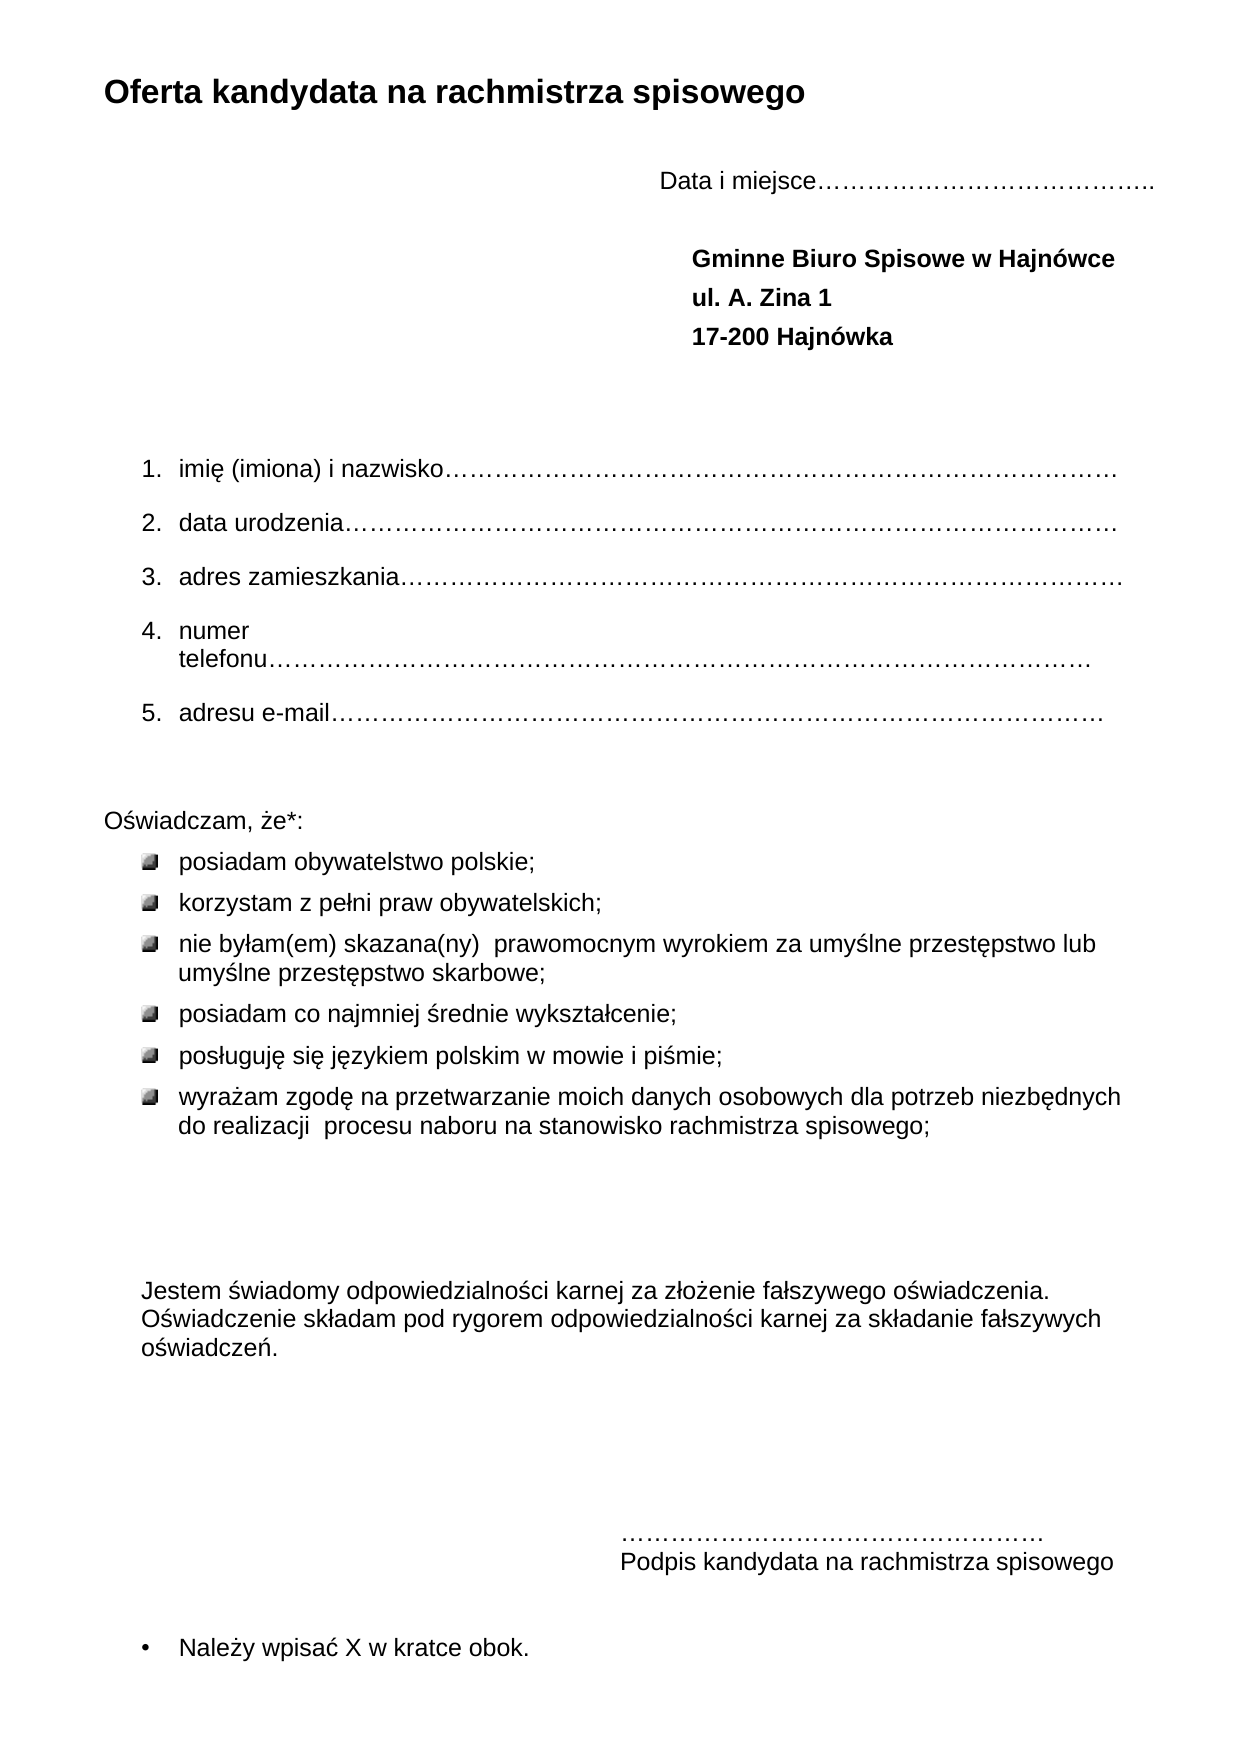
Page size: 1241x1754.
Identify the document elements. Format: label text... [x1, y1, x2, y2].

picture [141, 853, 158, 870]
picture [141, 1047, 158, 1063]
text Data i miejsce………………………………….. [103, 166, 1155, 194]
picture [141, 1005, 158, 1022]
text Oświadczam, że*: [103, 806, 1155, 834]
list numer telefonu……………………………………………………………………………………… [141, 616, 1155, 673]
list posługuję się językiem polskim w mowie i piśmie; [141, 1041, 1155, 1069]
text ul. A. Zina 1 [103, 283, 1155, 312]
text Podpis kandydata na rachmistrza spisowego [620, 1547, 1155, 1576]
list posiadam obywatelstwo polskie; [141, 847, 1155, 876]
list data urodzenia………………………………………………………………………………… [141, 508, 1155, 537]
picture [141, 1088, 158, 1105]
list nie byłam(em) skazana(ny) prawomocnym wyrokiem za umyślne przestępstwo lub umyślne przestępstwo skarbowe; [141, 929, 1155, 987]
subtitle Oferta kandydata na rachmistrza spisowego [103, 72, 1155, 111]
text 17-200 Hajnówka [103, 322, 1155, 351]
text …………………………………………… [620, 1518, 1155, 1547]
list Należy wpisać X w kratce obok. [141, 1633, 1155, 1662]
list wyrażam zgodę na przetwarzanie moich danych osobowych dla potrzeb niezbędnych do realizacji procesu naboru na stanowisko rachmistrza spisowego; [141, 1082, 1155, 1139]
list adres zamieszkania…………………………………………………………………………… [141, 562, 1155, 591]
picture [141, 935, 158, 952]
text Gminne Biuro Spisowe w Hajnówce [103, 244, 1155, 273]
list korzystam z pełni praw obywatelskich; [141, 888, 1155, 917]
list imię (imiona) i nazwisko……………………………………………………………………… [141, 454, 1155, 483]
picture [141, 894, 158, 911]
list Jestem świadomy odpowiedzialności karnej za złożenie fałszywego oświadczenia. Oświadczenie składam pod rygorem odpowiedzialności karnej za składanie fałszywych oświadczeń. [141, 1276, 1155, 1362]
list adresu e-mail………………………………………………………………………………… [141, 698, 1155, 727]
list posiadam co najmniej średnie wykształcenie; [141, 999, 1155, 1028]
